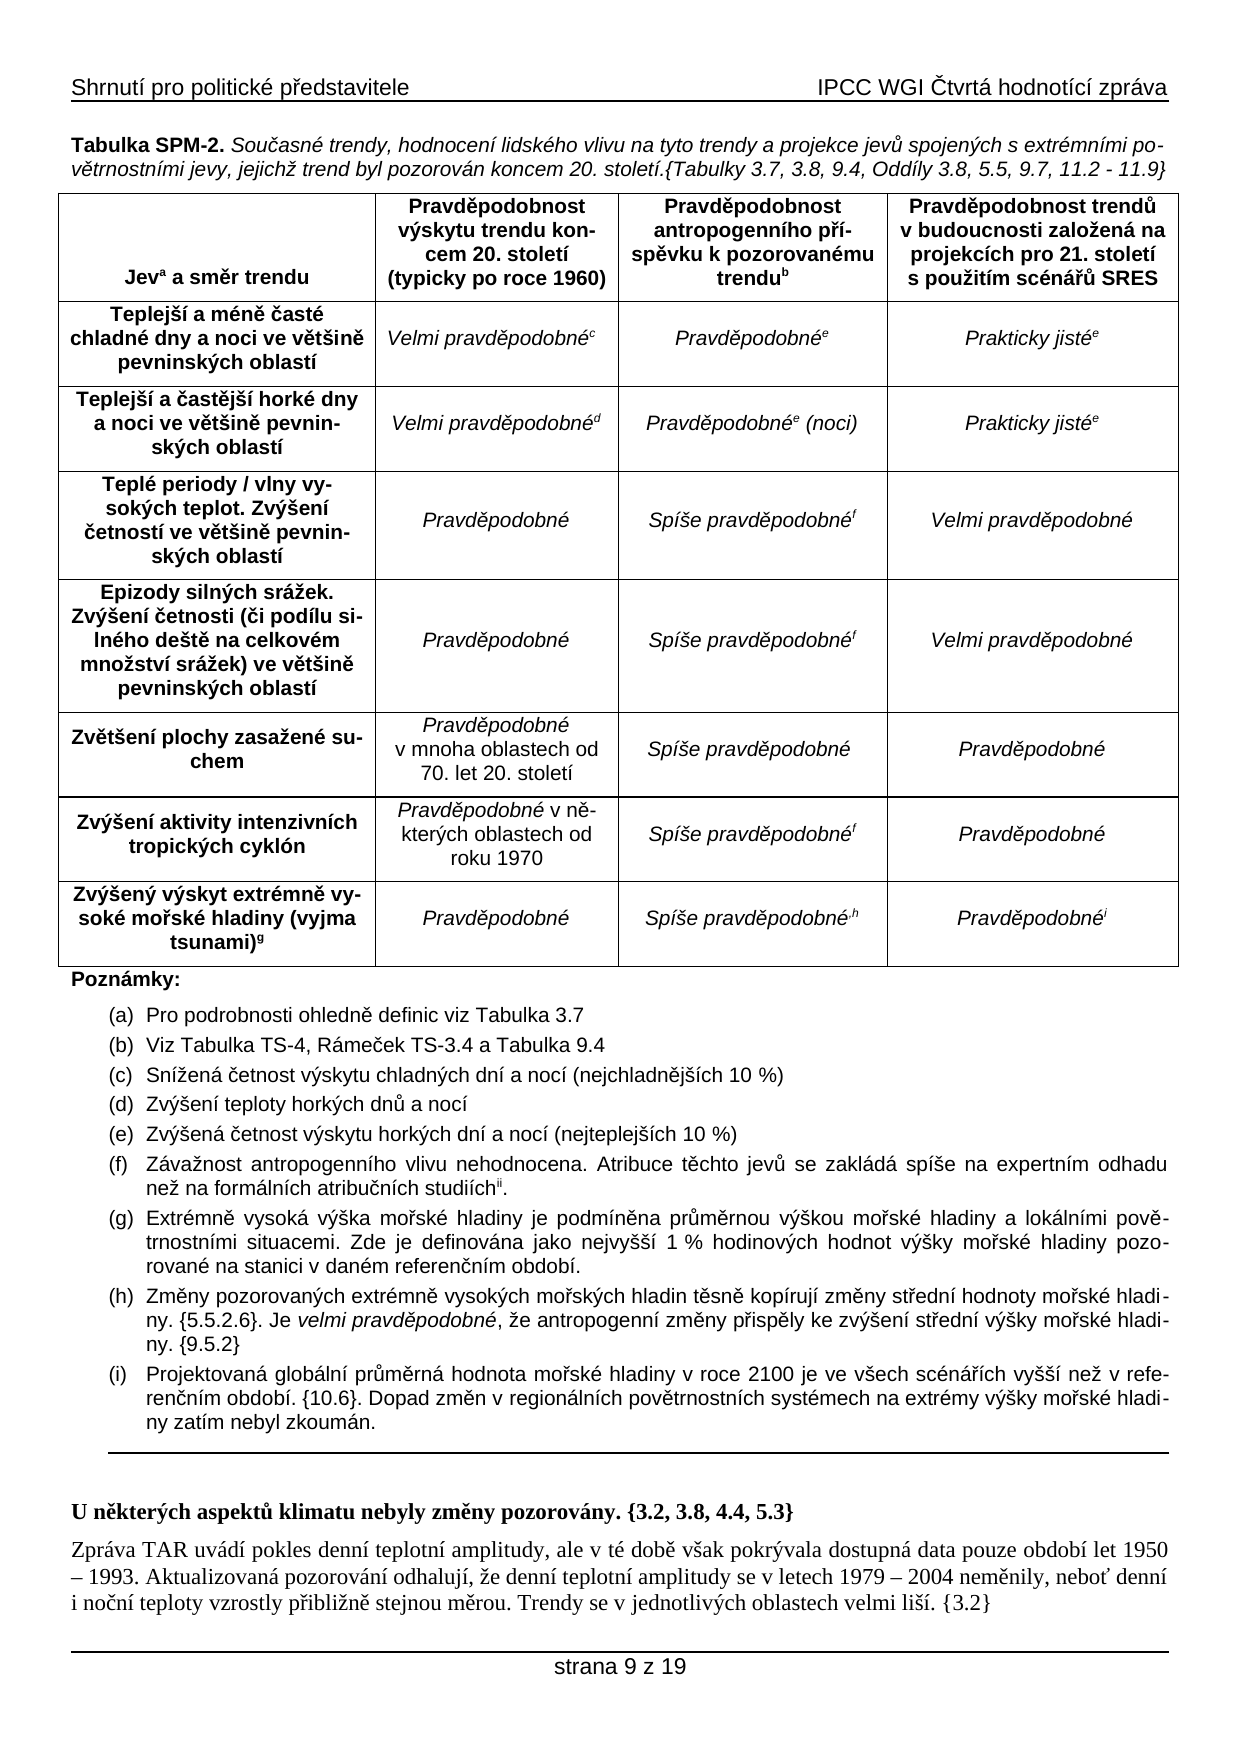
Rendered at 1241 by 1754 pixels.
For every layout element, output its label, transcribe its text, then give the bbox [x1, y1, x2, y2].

table_cell Prakticky jistée [888, 302, 1178, 386]
table_header Pravděpodobnost trendů v bu­doucnosti založená na projek­cích pro 21. století s použitím scénářů SRES [888, 194, 1178, 301]
table_cell Velmi pravděpodobné [888, 472, 1178, 579]
text Tabulka SPM-2. Současné trendy, hodnocení lidského vlivu na tyto trendy a projekce jevů spojených s extrémními po­větrnostními jevy, jejichž trend byl pozorován koncem 20. století.{Tabulky 3.7, 3.8, 9.4, Oddíly 3.8, 5.5, 9.7, 11.2 - 11.9} [71, 133, 1169, 181]
table_header Jeva a směr trendu [59, 194, 375, 301]
list Závažnost antropogenního vlivu nehodnocena. Atribuce těchto jevů se zakládá spíše na expertním odhadu než na for­málních atribučních studiích. [108, 1152, 1169, 1200]
list Extrémně vysoká výška mořské hladiny je podmíněna průměrnou výškou mořské hladiny a lokálními pově­trnostními situacemi. Zde je definována jako nejvyšší 1 % hodinových hodnot výšky mořské hladiny pozo­rované na stanici v daném referenčním období. [108, 1206, 1169, 1278]
table_cell Pravděpodobné [888, 798, 1178, 881]
table_cell Spíše pravděpodobnéf [619, 798, 887, 881]
table_cell Pravděpodobnée [619, 302, 887, 386]
table_cell Pravděpodobné [888, 713, 1178, 796]
text U některých aspektů klimatu nebyly změny pozorovány. {3.2, 3.8, 4.4, 5.3} [71, 1498, 1169, 1525]
list Zvýšená četnost výskytu horkých dní a nocí (nejteplejších 10 %) [108, 1122, 1169, 1146]
table_cell Prakticky jistée [888, 387, 1178, 471]
table_cell Pravděpodobné [376, 472, 618, 579]
table_header Pravděpodobnost výskytu trendu kon­cem 20. století (typicky po roce 1960) [376, 194, 618, 301]
table_cell Pravděpodobné [376, 882, 618, 966]
table_cell Velmi pravděpodobnéd [376, 387, 618, 471]
table_cell Epizody silných srážek. Zvýšení četnosti (či podílu si­lného deště na celkovém množství srážek) ve většině pevninských oblastí [59, 580, 375, 712]
table_cell Pravděpodobné [376, 580, 618, 712]
table_header Pravděpodobnost antropogenního pří­spěvku k pozorovanému trendub [619, 194, 887, 301]
table_cell Velmi pravděpodobné [888, 580, 1178, 712]
table_cell Teplé periody / vlny vy­sokých teplot. Zvýšení četností ve většině pevnin­ských oblastí [59, 472, 375, 579]
table_cell Teplejší a méně časté chladné dny a noci ve větši­ně pevninských oblastí [59, 302, 375, 386]
table_cell Pravděpodobnéi [888, 882, 1178, 966]
table_cell Pravděpodobné v mnoha ob­lastech od 70. let 20. století [376, 713, 618, 796]
table_cell Pravděpodobnée (noci) [619, 387, 887, 471]
table_cell Spíše pravděpodobnéf [619, 580, 887, 712]
list Snížená četnost výskytu chladných dní a nocí (nejchladnějších 10 %) [108, 1062, 1169, 1086]
table_cell Spíše pravděpodobné [619, 713, 887, 796]
table_cell Zvýšení aktivity in­tenzivních tropických cyk­lón [59, 798, 375, 881]
list Zvýšení teploty horkých dnů a nocí [108, 1092, 1169, 1116]
table_cell Spíše pravděpodobné,h [619, 882, 887, 966]
table_cell Pravděpodobné v ně­kterých oblastech od roku 1970 [376, 798, 618, 881]
text Zpráva TAR uvádí pokles denní teplotní amplitudy, ale v té době však pokrývala dostupná data pouze období let 1950 – 1993. Aktualizovaná pozorování odhalují, že denní teplotní amplitudy se v letech 1979 – 2004 neměnily, neboť denní i noční teploty vzrostly přibližně stejnou měrou. Trendy se v jednotlivých oblastech velmi liší. {3.2} [71, 1536, 1169, 1616]
table_cell Teplejší a častější horké dny a noci ve většině pevnin­ských oblastí [59, 387, 375, 471]
list Změny pozorovaných extrémně vysokých mořských hladin těsně kopírují změny střední hodnoty mořské hladi­ny. {5.5.2.6}. Je velmi pravděpodobné, že antropogenní změny přispěly ke zvýšení střední výšky mořské hladi­ny. {9.5.2} [108, 1284, 1169, 1356]
list Pro podrobnosti ohledně definic viz Tabulka 3.7 [108, 1003, 1169, 1027]
table_cell Spíše pravděpodobnéf [619, 472, 887, 579]
table_cell Zvýšený výskyt extrémně vy­soké mořské hladiny (vy­jma tsunami)g [59, 882, 375, 966]
text Poznámky: [71, 967, 1169, 991]
table_cell Velmi pravděpodobnéc [376, 302, 618, 386]
list Projektovaná globální průměrná hodnota mořské hladiny v roce 2100 je ve všech scénářích vyšší než v refe­renčním obdo­bí. {10.6}. Dopad změn v regionálních povětrnostních systémech na extrémy výšky mořské hladi­ny zatím nebyl zkoumán. [108, 1362, 1169, 1452]
list Viz Tabulka TS-4, Rámeček TS-3.4 a Tabulka 9.4 [108, 1032, 1169, 1056]
table_cell Zvětšení plochy zasažené su­chem [59, 713, 375, 796]
